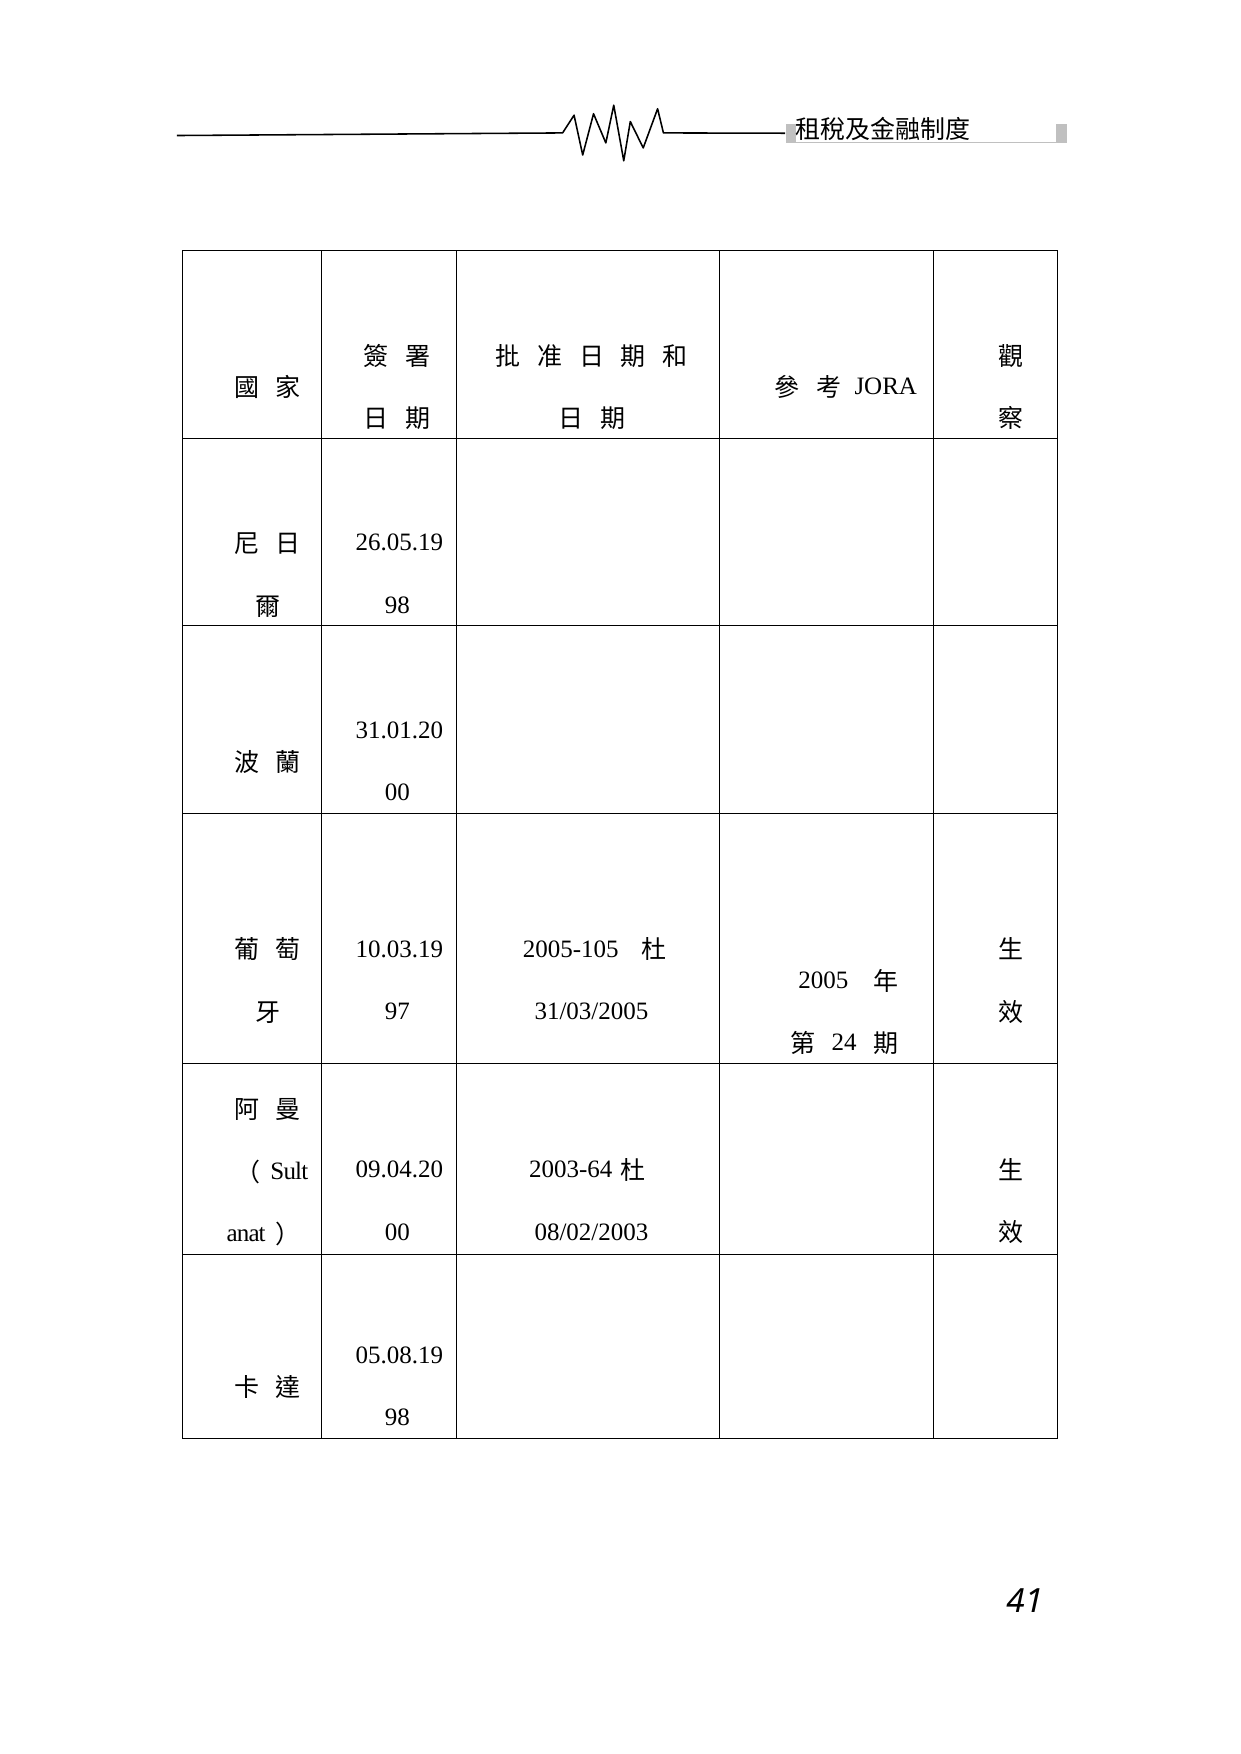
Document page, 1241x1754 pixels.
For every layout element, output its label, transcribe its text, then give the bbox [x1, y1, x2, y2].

table_cell 阿曼（Sultanat） [183, 1064, 321, 1254]
table_cell 09.04.2000 [322, 1064, 456, 1254]
table_cell 葡萄牙 [183, 814, 321, 1063]
table_cell [720, 1255, 933, 1438]
table_header 簽署日期 [322, 251, 456, 438]
table_cell [457, 439, 719, 625]
table_cell 26.05.1998 [322, 439, 456, 625]
table_cell 2005年第24期 [720, 814, 933, 1063]
table_cell 生效 [934, 1064, 1057, 1254]
table_cell [720, 1064, 933, 1254]
table_cell [934, 626, 1057, 813]
table_header 國家 [183, 251, 321, 438]
table_cell [457, 626, 719, 813]
table_cell 2005-105杜31/03/2005 [457, 814, 719, 1063]
table_cell 31.01.2000 [322, 626, 456, 813]
table_header 批准日期和日期 [457, 251, 719, 438]
table_cell 卡達 [183, 1255, 321, 1438]
table_cell 生效 [934, 814, 1057, 1063]
table_cell 尼日爾 [183, 439, 321, 625]
table_header 參考JORA [720, 251, 933, 438]
table_cell 05.08.1998 [322, 1255, 456, 1438]
table_cell 10.03.1997 [322, 814, 456, 1063]
table_cell [720, 626, 933, 813]
table_cell 波蘭 [183, 626, 321, 813]
table_cell [720, 439, 933, 625]
table_cell 2003-64杜08/02/2003 [457, 1064, 719, 1254]
table_cell [934, 439, 1057, 625]
table_cell [457, 1255, 719, 1438]
table_header 觀察 [934, 251, 1057, 438]
table_cell [934, 1255, 1057, 1438]
